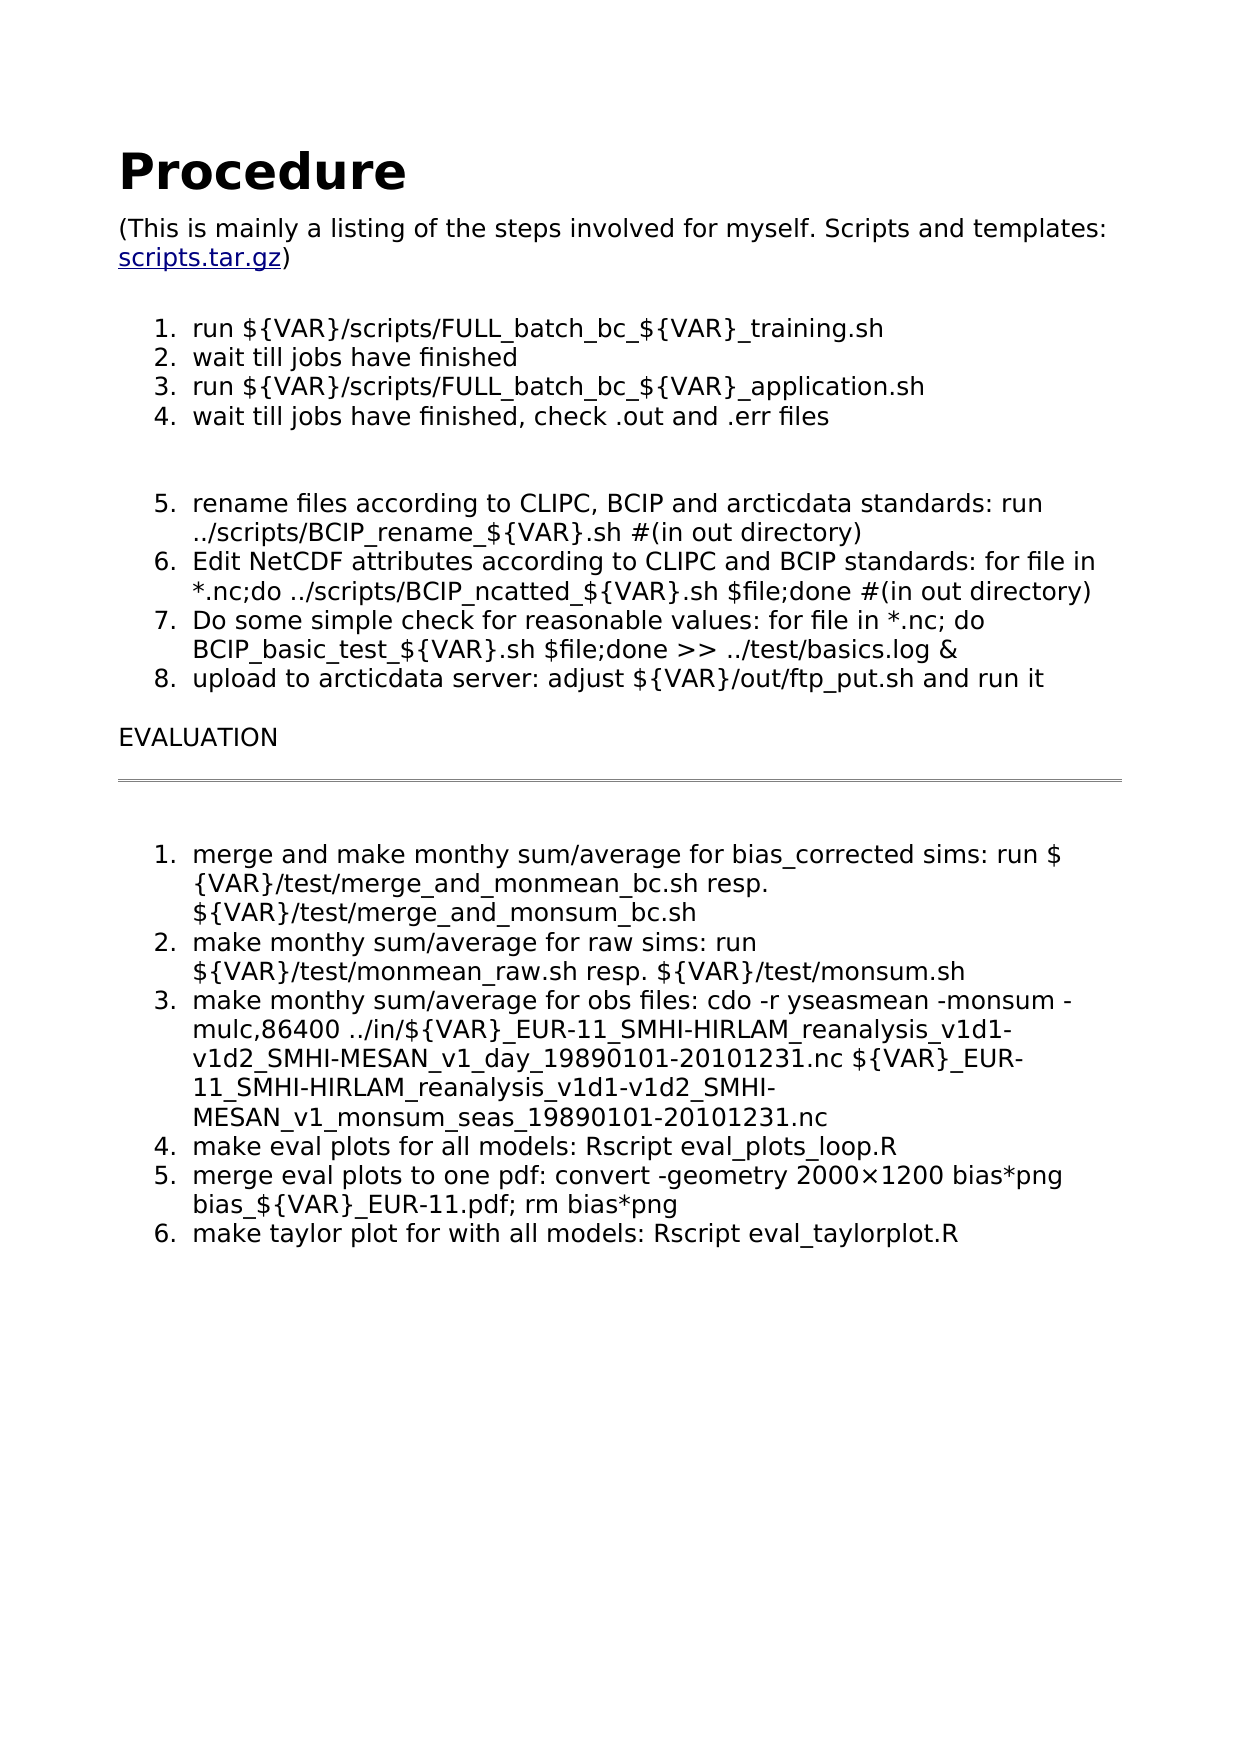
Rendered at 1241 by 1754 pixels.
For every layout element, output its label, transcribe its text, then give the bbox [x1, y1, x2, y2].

list upload to arcticdata server: adjust ${VAR}/out/ftp_put.sh and run it [177, 664, 1122, 693]
text (This is mainly a listing of the steps involved for myself. Scripts and templates: scripts.tar.gz) [118, 214, 1122, 272]
list wait till jobs have finished, check .out and .err files [177, 402, 1122, 489]
list make eval plots for all models: Rscript eval_plots_loop.R [177, 1132, 1122, 1161]
list merge and make monthy sum/average for bias_corrected sims: run ${VAR}/test/merge_and_monmean_bc.sh resp. ${VAR}/test/merge_and_monsum_bc.sh [177, 840, 1122, 928]
list rename files according to CLIPC, BCIP and arcticdata standards: run ../scripts/BCIP_rename_${VAR}.sh #(in out directory) [177, 489, 1122, 547]
list Edit NetCDF attributes according to CLIPC and BCIP standards: for file in *.nc;do ../scripts/BCIP_ncatted_${VAR}.sh $file;done #(in out directory) [177, 547, 1122, 606]
list run ${VAR}/scripts/FULL_batch_bc_${VAR}_training.sh [177, 314, 1122, 343]
list make taylor plot for with all models: Rscript eval_taylorplot.R [177, 1219, 1122, 1249]
list merge eval plots to one pdf: convert -geometry 2000×1200 bias*png bias_${VAR}_EUR-11.pdf; rm bias*png [177, 1161, 1122, 1219]
text EVALUATION [118, 723, 1122, 752]
list Do some simple check for reasonable values: for file in *.nc; do BCIP_basic_test_${VAR}.sh $file;done >> ../test/basics.log & [177, 606, 1122, 664]
list make monthy sum/average for obs files: cdo -r yseasmean -monsum -mulc,86400 ../in/${VAR}_EUR-11_SMHI-HIRLAM_reanalysis_v1d1-v1d2_SMHI-MESAN_v1_day_19890101-20101231.nc ${VAR}_EUR-11_SMHI-HIRLAM_reanalysis_v1d1-v1d2_SMHI-MESAN_v1_monsum_seas_19890101-20101231.nc [177, 986, 1122, 1132]
list run ${VAR}/scripts/FULL_batch_bc_${VAR}_application.sh [177, 372, 1122, 402]
list make monthy sum/average for raw sims: run ${VAR}/test/monmean_raw.sh resp. ${VAR}/test/monsum.sh [177, 928, 1122, 986]
list wait till jobs have finished [177, 343, 1122, 372]
subtitle Procedure [118, 143, 1122, 201]
